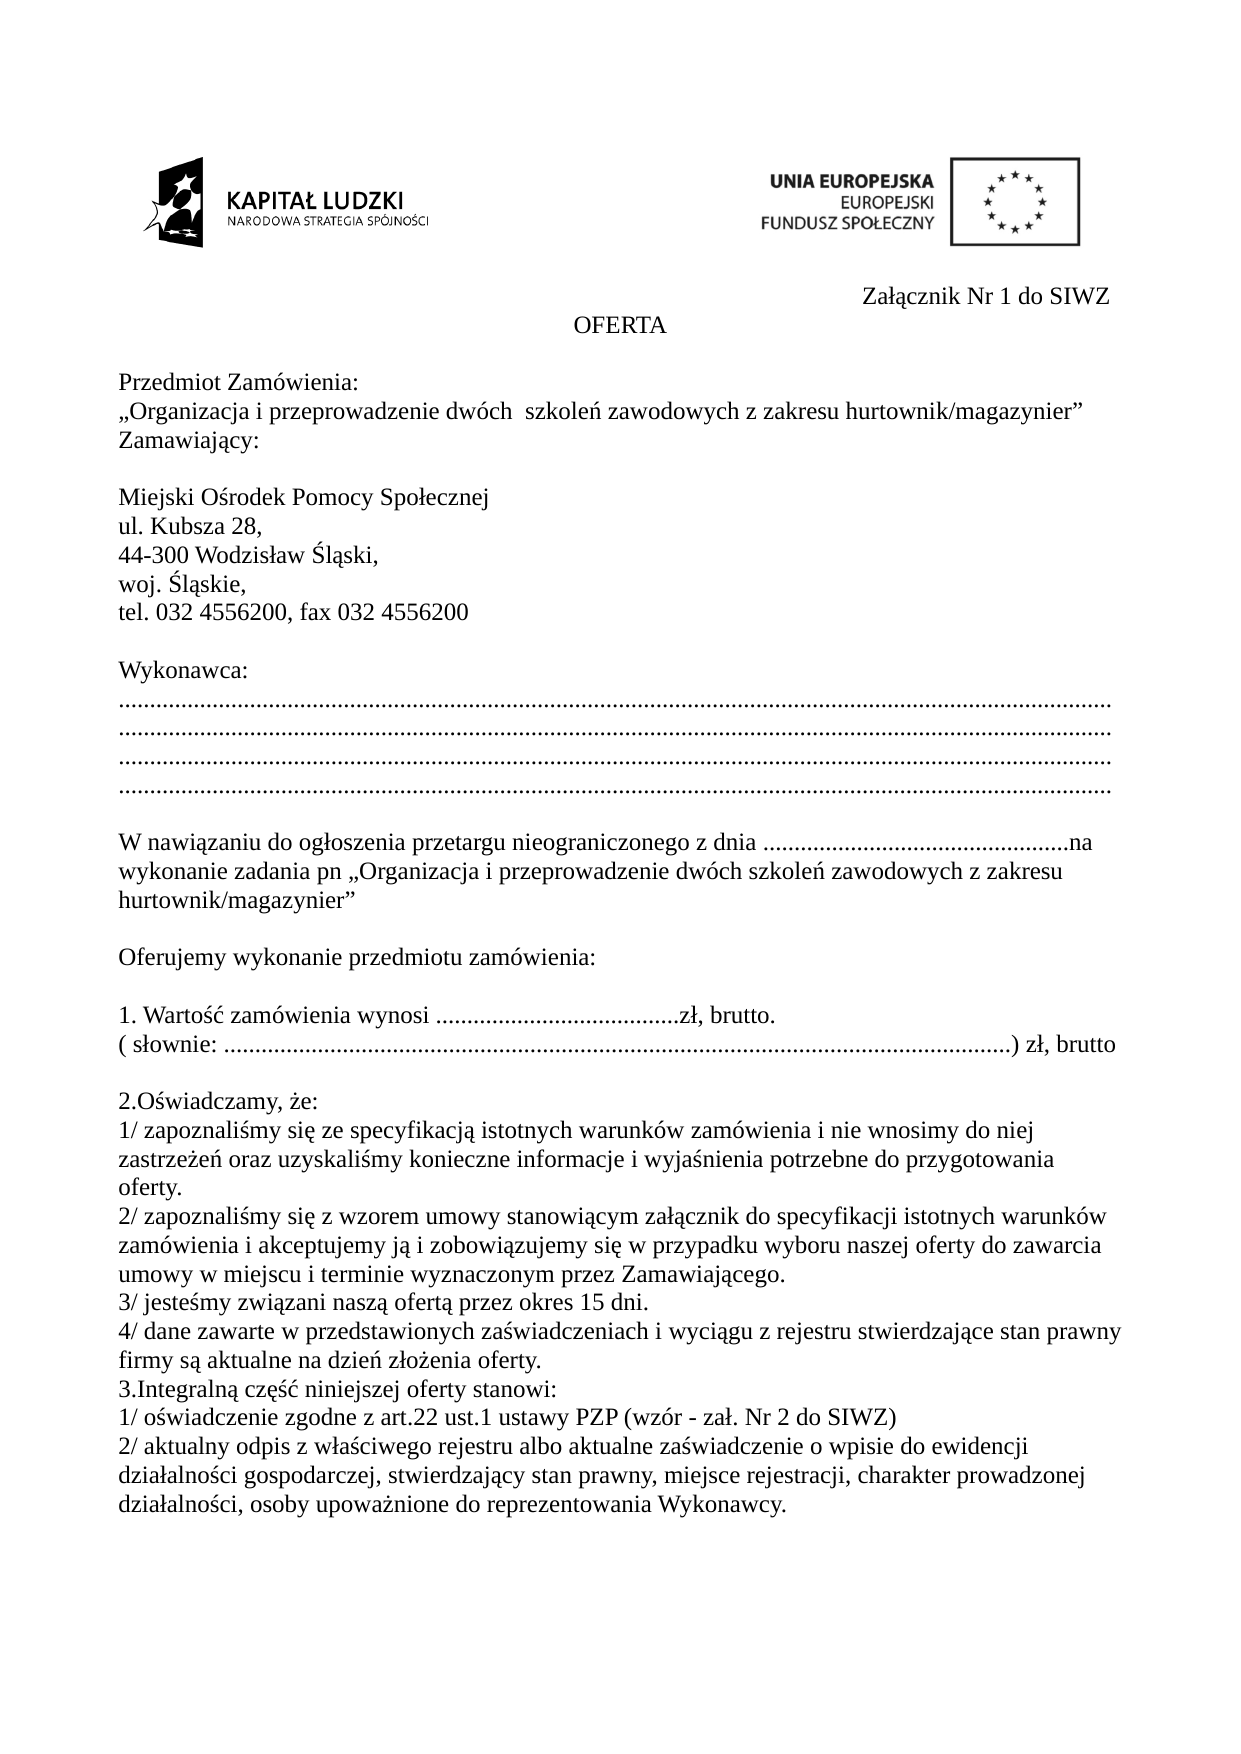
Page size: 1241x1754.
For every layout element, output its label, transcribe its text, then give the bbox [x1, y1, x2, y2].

text 1. Wartość zamówienia wynosi .......................................zł, brutto. [118, 1000, 1122, 1029]
text W nawiązaniu do ogłoszenia przetargu nieograniczonego z dnia .................................................na [118, 827, 1122, 856]
text ............................................................................................................................................................... [118, 770, 1122, 799]
text 1/ oświadczenie zgodne z art.22 ust.1 ustawy PZP (wzór - zał. Nr 2 do SIWZ) [118, 1402, 1122, 1431]
text Przedmiot Zamówienia: [118, 367, 1122, 396]
text 2.Oświadczamy, że: [118, 1086, 1122, 1115]
text firmy są aktualne na dzień złożenia oferty. [118, 1345, 1122, 1374]
text ............................................................................................................................................................... [118, 741, 1122, 770]
picture [118, 118, 1122, 282]
text działalności gospodarczej, stwierdzający stan prawny, miejsce rejestracji, charakter prowadzonej [118, 1460, 1122, 1489]
text ul. Kubsza 28, [118, 511, 1122, 540]
text Oferujemy wykonanie przedmiotu zamówienia: [118, 942, 1122, 971]
text 4/ dane zawarte w przedstawionych zaświadczeniach i wyciągu z rejestru stwierdzające stan prawny [118, 1316, 1122, 1345]
text ( słownie: ..............................................................................................................................) zł, brutto [118, 1029, 1122, 1057]
text Miejski Ośrodek Pomocy Społecznej [118, 482, 1122, 511]
text OFERTA [118, 310, 1122, 339]
text 44-300 Wodzisław Śląski, [118, 540, 1122, 569]
text 2/ aktualny odpis z właściwego rejestru albo aktualne zaświadczenie o wpisie do ewidencji [118, 1431, 1122, 1460]
text Załącznik Nr 1 do SIWZ [118, 282, 1122, 310]
text 3/ jesteśmy związani naszą ofertą przez okres 15 dni. [118, 1287, 1122, 1316]
text ............................................................................................................................................................... [118, 712, 1122, 741]
text zamówienia i akceptujemy ją i zobowiązujemy się w przypadku wyboru naszej oferty do zawarcia [118, 1230, 1122, 1259]
text Wykonawca: [118, 655, 1122, 684]
text umowy w miejscu i terminie wyznaczonym przez Zamawiającego. [118, 1259, 1122, 1287]
text 1/ zapoznaliśmy się ze specyfikacją istotnych warunków zamówienia i nie wnosimy do niej [118, 1115, 1122, 1144]
text 2/ zapoznaliśmy się z wzorem umowy stanowiącym załącznik do specyfikacji istotnych warunków [118, 1201, 1122, 1230]
text woj. Śląskie, [118, 569, 1122, 597]
text wykonanie zadania pn „Organizacja i przeprowadzenie dwóch szkoleń zawodowych z zakresu hurtownik/magazynier” [118, 856, 1122, 914]
text 3.Integralną część niniejszej oferty stanowi: [118, 1374, 1122, 1402]
text „Organizacja i przeprowadzenie dwóch szkoleń zawodowych z zakresu hurtownik/magazynier” [118, 396, 1122, 425]
text zastrzeżeń oraz uzyskaliśmy konieczne informacje i wyjaśnienia potrzebne do przygotowania [118, 1144, 1122, 1172]
text oferty. [118, 1172, 1122, 1201]
text działalności, osoby upoważnione do reprezentowania Wykonawcy. [118, 1489, 1122, 1517]
text tel. 032 4556200, fax 032 4556200 [118, 597, 1122, 626]
text ............................................................................................................................................................... [118, 684, 1122, 712]
text Zamawiający: [118, 425, 1122, 454]
